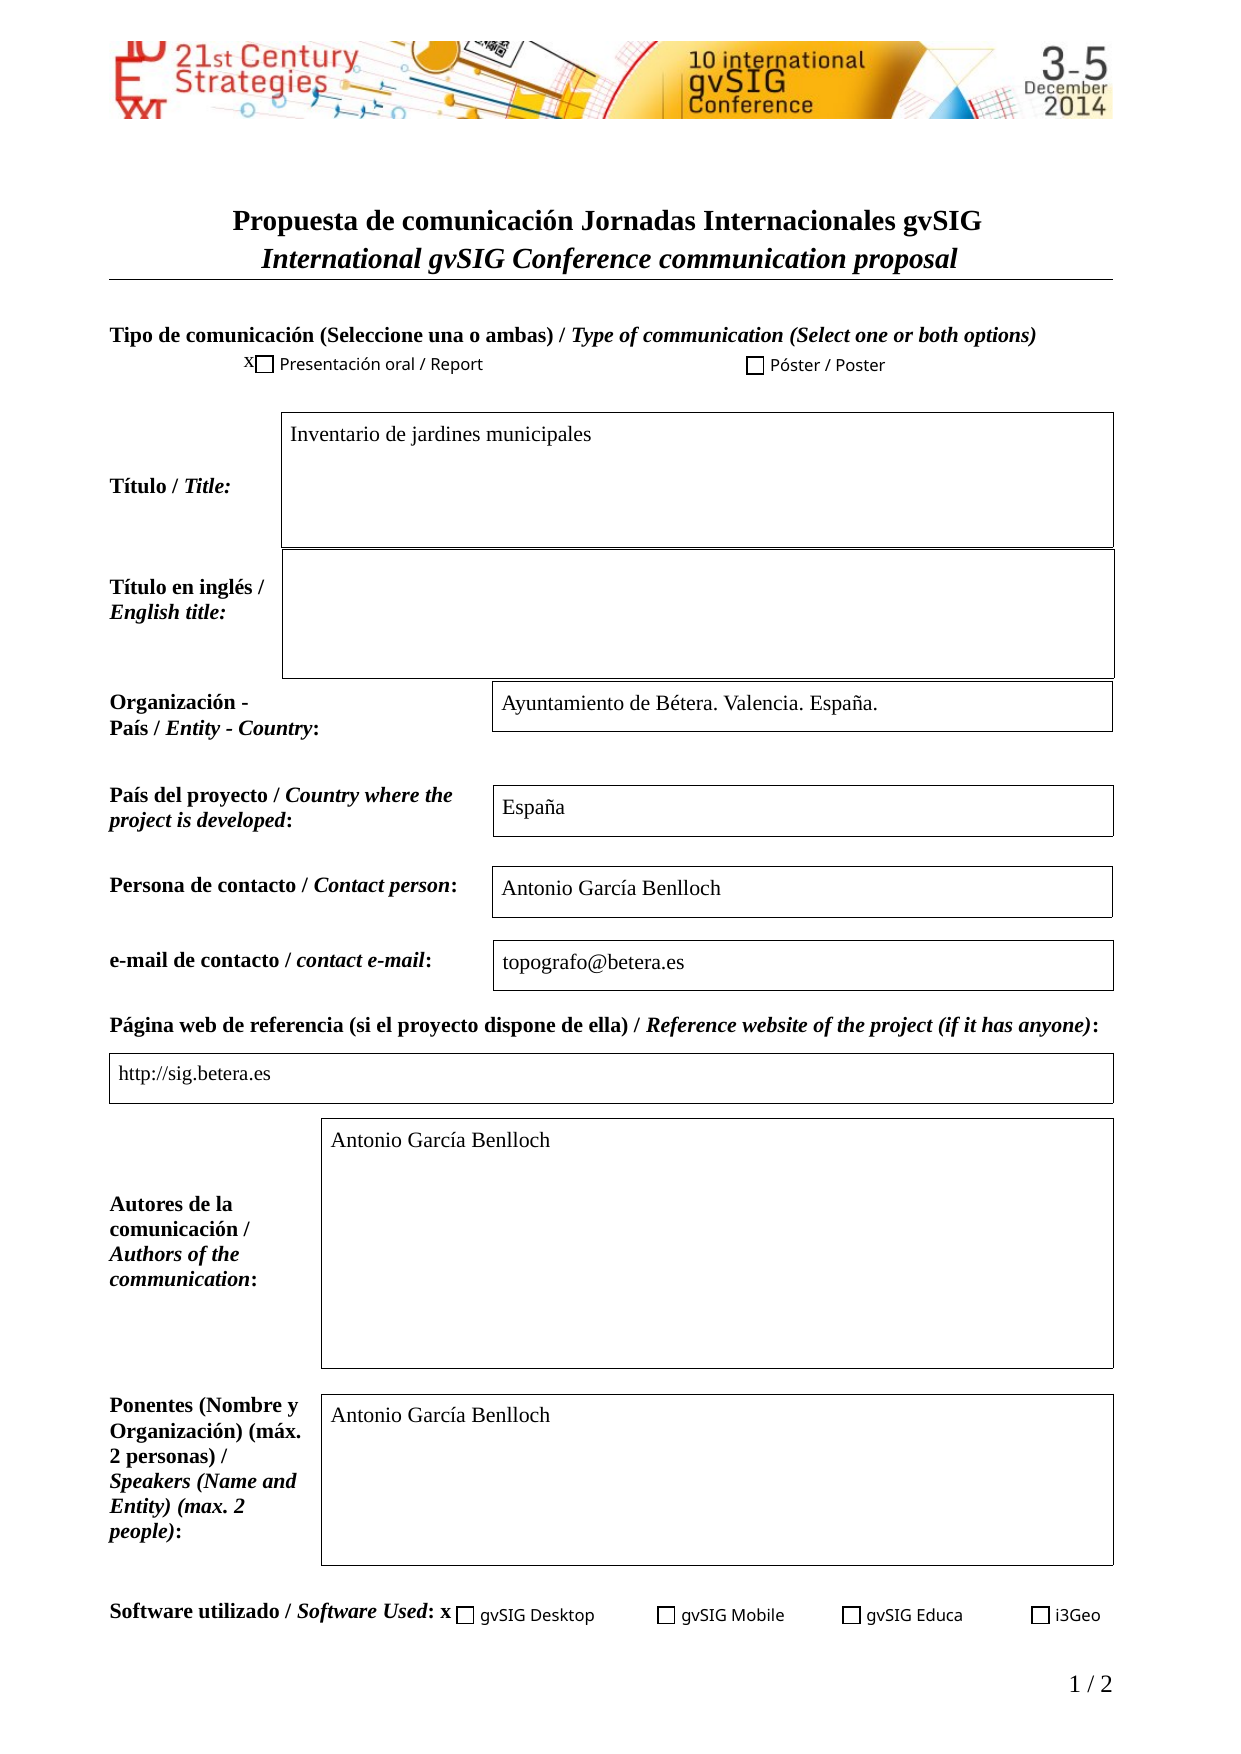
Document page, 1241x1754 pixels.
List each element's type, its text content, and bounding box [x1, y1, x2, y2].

text topografo@betera.es [502, 949, 1104, 974]
text International gvSIG Conference communication proposal [109, 236, 1113, 279]
text Inventario de jardines municipales [290, 421, 1104, 446]
text Página web de referencia (si el proyecto dispone de ella) / Reference website of the project (if it has anyone): [109, 1012, 1113, 1037]
text España [502, 794, 1104, 819]
text Ponentes (Nombre y Organización) (máx. 2 personas) / Speakers (Name and Entity) (max. 2 people): [109, 1392, 1113, 1544]
text Ayuntamiento de Bétera. Valencia. España. [501, 689, 1103, 715]
text x [109, 347, 254, 372]
text http://sig.betera.es [118, 1061, 1104, 1085]
text Tipo de comunicación (Seleccione una o ambas) / Type of communication (Select one or both options) [109, 322, 1113, 347]
text x [688, 347, 1113, 372]
text País del proyecto / Country where the project is developed: [109, 782, 1113, 832]
text Título / Title: [109, 473, 281, 498]
picture [109, 41, 1113, 119]
text Título en inglés / English title: [109, 574, 282, 624]
text Software utilizado / Software Used: x [109, 1598, 455, 1623]
text Persona de contacto / Contact person: [109, 872, 492, 897]
text Propuesta de comunicación Jornadas Internacionales gvSIG [109, 203, 1113, 236]
text Antonio García Benlloch [501, 875, 1103, 900]
text Organización - País / Entity - Country: [109, 689, 1113, 740]
text Antonio García Benlloch [330, 1402, 1104, 1428]
text Antonio García Benlloch [330, 1127, 1104, 1152]
text Autores de la comunicación / Authors of the communication: [109, 1191, 321, 1292]
text e-mail de contacto / contact e-mail: [109, 947, 493, 972]
